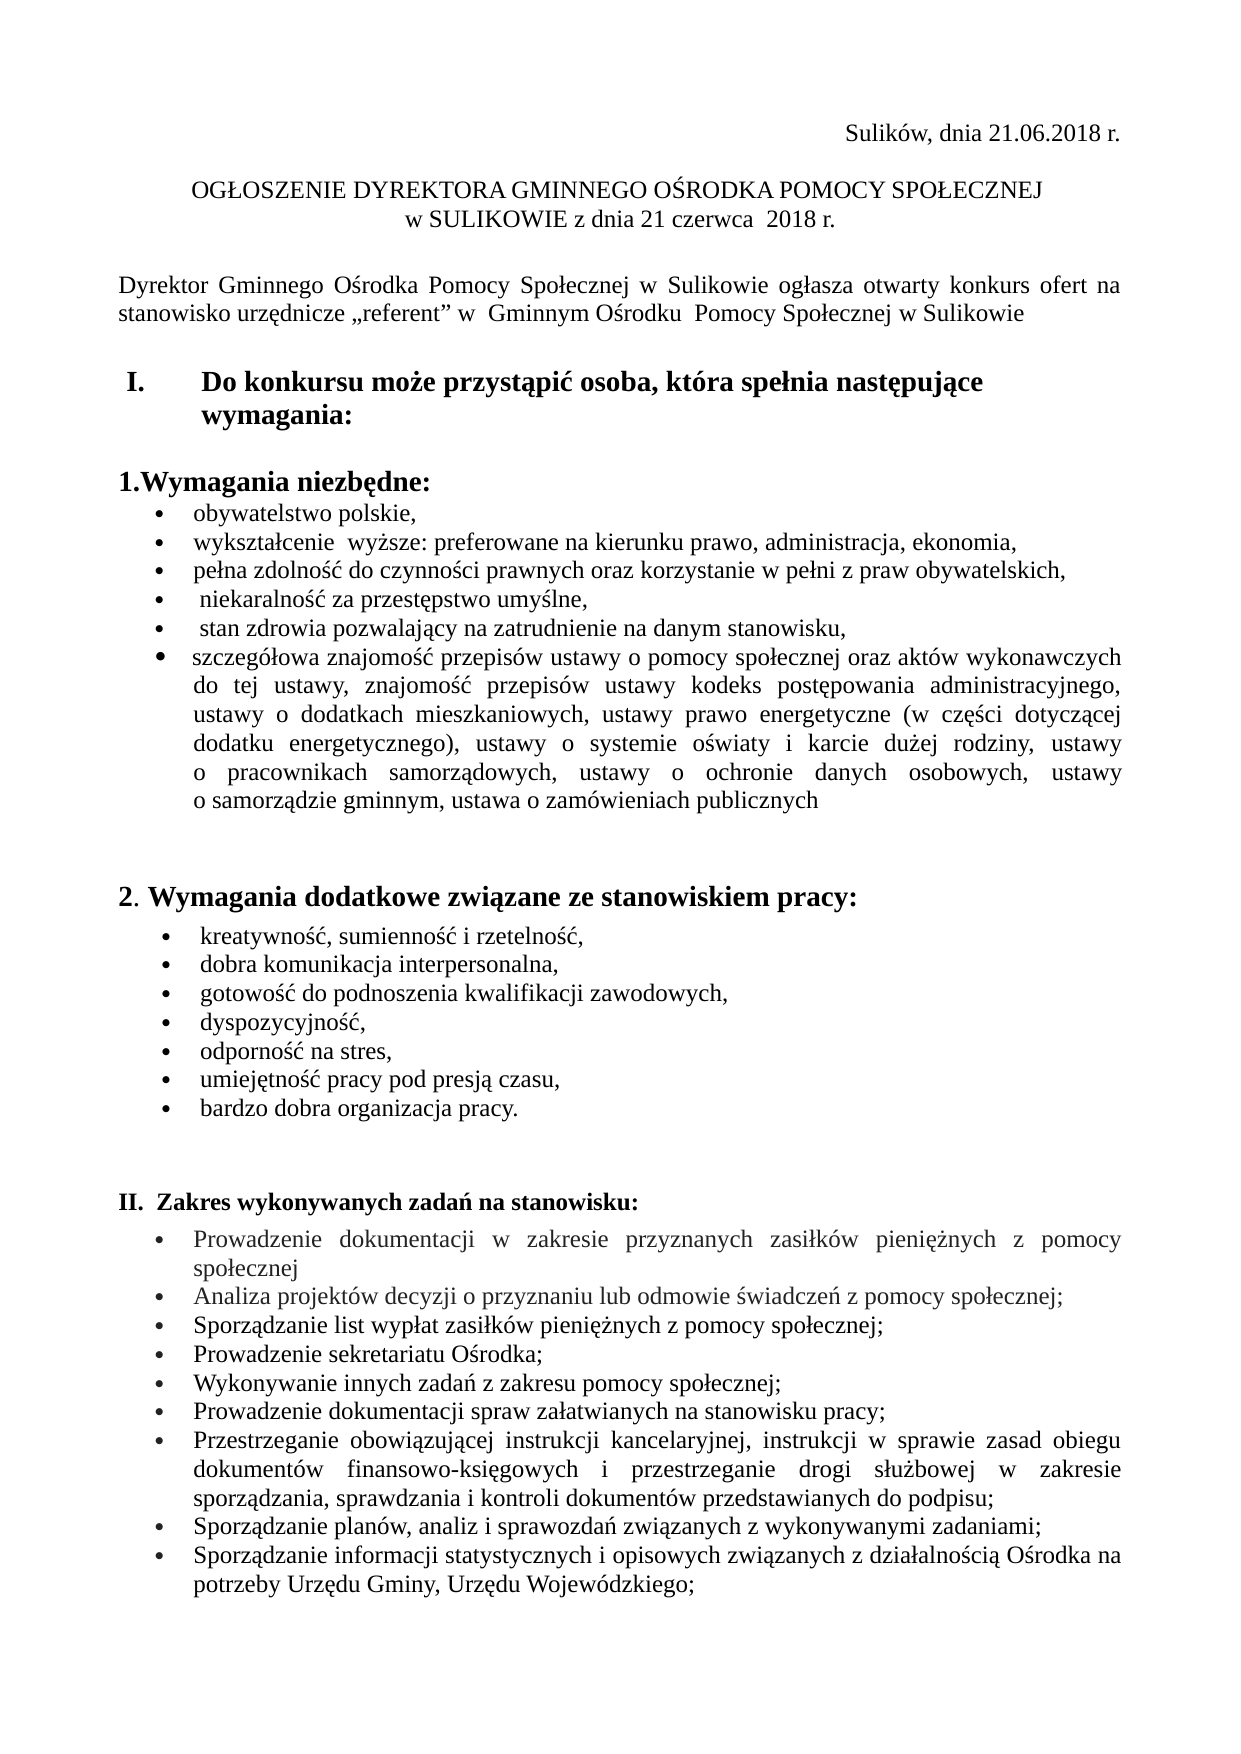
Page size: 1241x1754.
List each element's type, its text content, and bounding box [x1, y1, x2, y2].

list Sporządzanie planów, analiz i sprawozdań związanych z wykonywanymi zadaniami; [156, 1511, 1122, 1540]
list odporność na stres, [162, 1036, 1122, 1064]
list Wykonywanie innych zadań z zakresu pomocy społecznej; [156, 1368, 1122, 1396]
list Do konkursu może przystąpić osoba, która spełnia następujące wymagania: [126, 364, 1122, 431]
list wykształcenie wyższe: preferowane na kierunku prawo, administracja, ekonomia, [156, 527, 1122, 555]
list niekaralność za przestępstwo umyślne, [156, 584, 1122, 613]
text 1.Wymagania niezbędne: [118, 464, 1122, 498]
list obywatelstwo polskie, [156, 498, 1122, 527]
list szczegółowa znajomość przepisów ustawy o pomocy społecznej oraz aktów wykonawczych do tej ustawy, znajomość przepisów ustawy kodeks postępowania administracyjnego, ustawy o dodatkach mieszkaniowych, ustawy prawo energetyczne (w części dotyczącej dodatku energetycznego), ustawy o systemie oświaty i karcie dużej rodziny, ustawy o pracownikach samorządowych, ustawy o ochronie danych osobowych, ustawy o samorządzie gminnym, ustawa o zamówieniach publicznych [156, 642, 1122, 814]
list Sporządzanie informacji statystycznych i opisowych związanych z działalnością Ośrodka na potrzeby Urzędu Gminy, Urzędu Wojewódzkiego; [156, 1540, 1122, 1598]
text w SULIKOWIE z dnia 21 czerwca 2018 r. [118, 204, 1122, 233]
list dyspozycyjność, [162, 1007, 1122, 1036]
text II. Zakres wykonywanych zadań na stanowisku: [118, 1187, 1122, 1216]
list stan zdrowia pozwalający na zatrudnienie na danym stanowisku, [156, 613, 1122, 642]
text OGŁOSZENIE DYREKTORA GMINNEGO OŚRODKA POMOCY SPOŁECZNEJ [118, 176, 1122, 204]
list kreatywność, sumienność i rzetelność, [162, 921, 1122, 949]
list dobra komunikacja interpersonalna, [162, 949, 1122, 978]
list Analiza projektów decyzji o przyznaniu lub odmowie świadczeń z pomocy społecznej; [156, 1281, 1122, 1310]
text Dyrektor Gminnego Ośrodka Pomocy Społecznej w Sulikowie ogłasza otwarty konkurs ofert na stanowisko urzędnicze „referent” w Gminnym Ośrodku Pomocy Społecznej w Sulikowie [118, 270, 1122, 327]
list umiejętność pracy pod presją czasu, [162, 1064, 1122, 1093]
text Sulików, dnia 21.06.2018 r. [118, 118, 1122, 147]
list Prowadzenie dokumentacji w zakresie przyznanych zasiłków pieniężnych z pomocy społecznej [156, 1224, 1122, 1281]
list Sporządzanie list wypłat zasiłków pieniężnych z pomocy społecznej; [156, 1310, 1122, 1339]
list Przestrzeganie obowiązującej instrukcji kancelaryjnej, instrukcji w sprawie zasad obiegu dokumentów finansowo-księgowych i przestrzeganie drogi służbowej w zakresie sporządzania, sprawdzania i kontroli dokumentów przedstawianych do podpisu; [156, 1425, 1122, 1511]
list Prowadzenie dokumentacji spraw załatwianych na stanowisku pracy; [156, 1396, 1122, 1425]
list bardzo dobra organizacja pracy. [162, 1093, 1122, 1122]
list pełna zdolność do czynności prawnych oraz korzystanie w pełni z praw obywatelskich, [156, 555, 1122, 584]
list Prowadzenie sekretariatu Ośrodka; [156, 1339, 1122, 1368]
list gotowość do podnoszenia kwalifikacji zawodowych, [162, 978, 1122, 1007]
text 2. Wymagania dodatkowe związane ze stanowiskiem pracy: [118, 879, 1122, 913]
